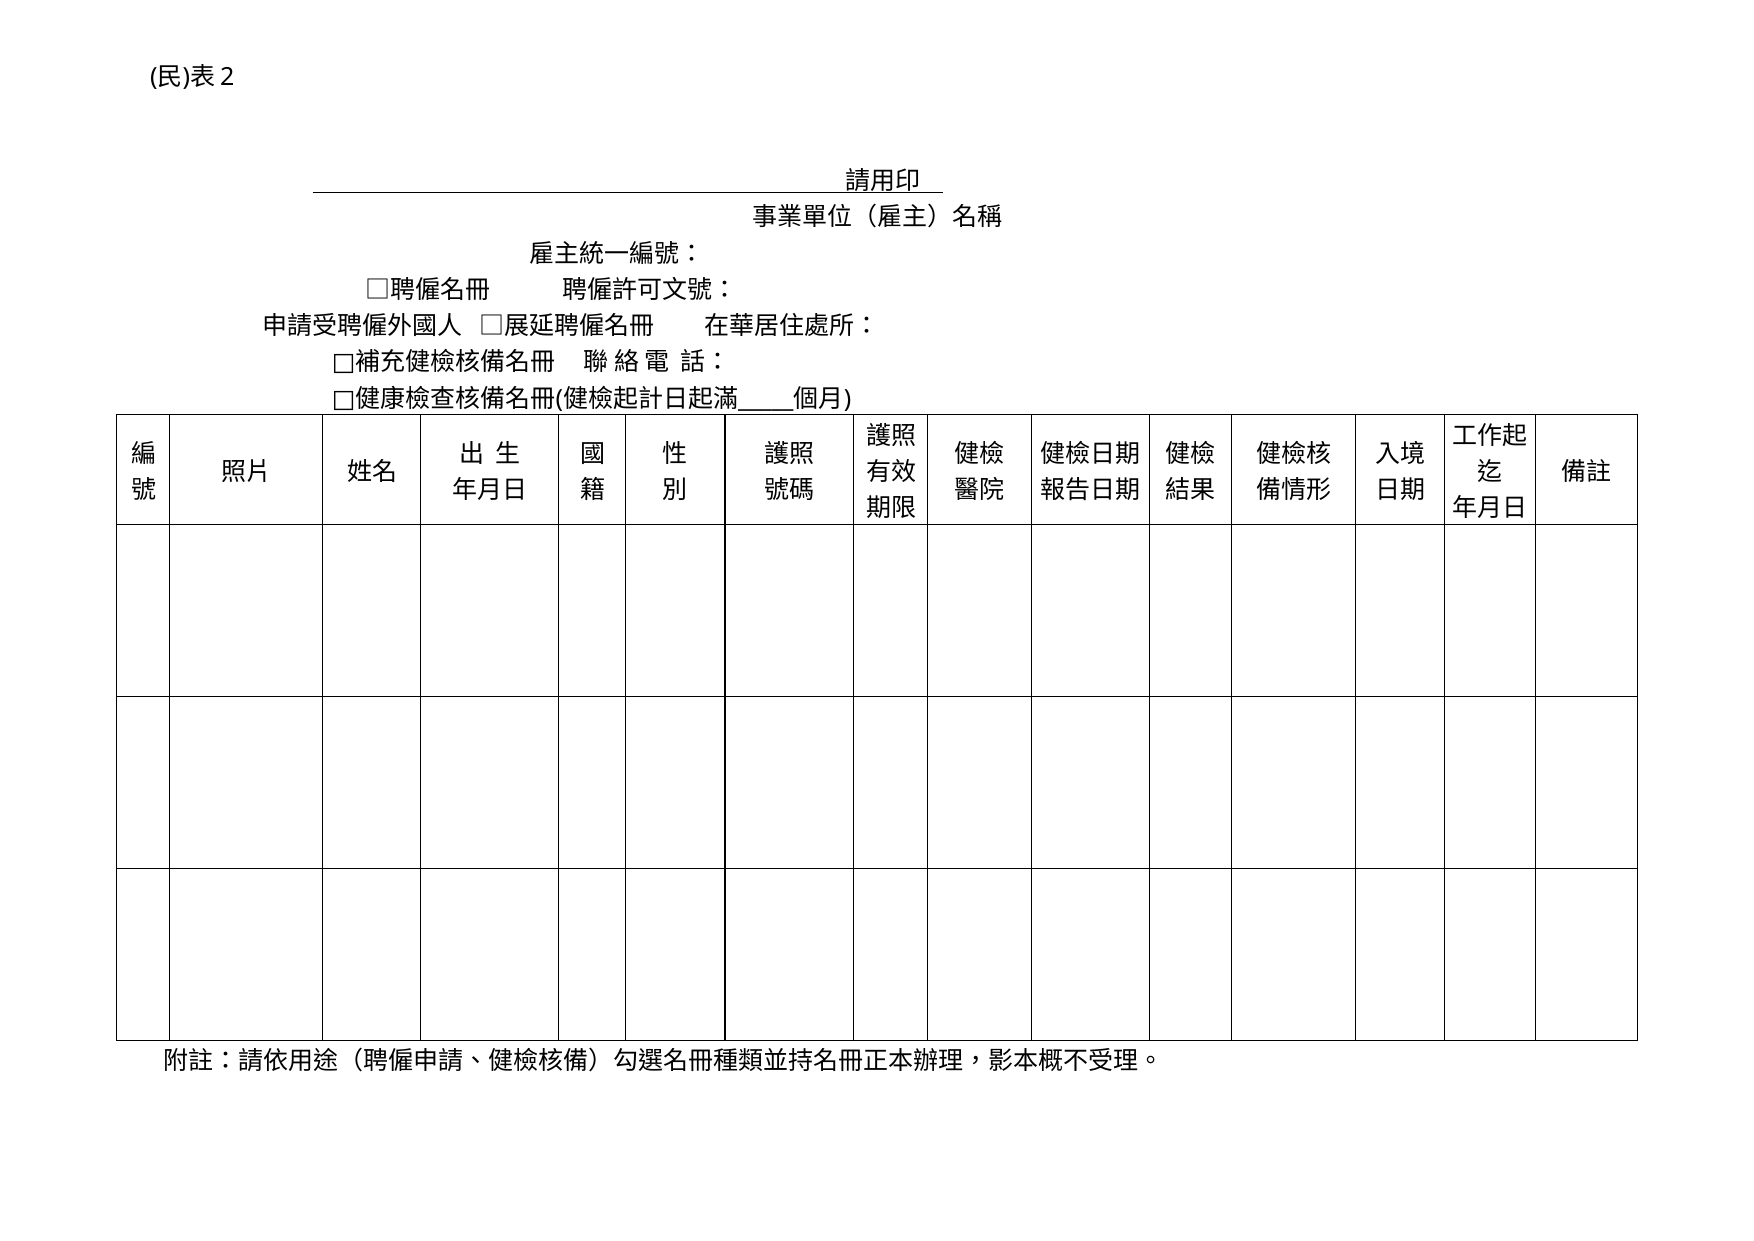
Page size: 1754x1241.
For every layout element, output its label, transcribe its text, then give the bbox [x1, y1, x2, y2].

table_header 健檢 結果 [1150, 415, 1231, 524]
text □補充健檢核備名冊 聯 絡 電 話： [150, 342, 1604, 378]
table_header 備註 [1536, 415, 1637, 524]
table_cell [854, 869, 927, 1040]
table_cell [1356, 697, 1444, 868]
table_cell [1536, 869, 1637, 1040]
text 雇主統一編號： [150, 233, 1604, 269]
table_cell [854, 697, 927, 868]
table_cell [170, 869, 322, 1040]
text 附註：請依用途（聘僱申請、健檢核備）勾選名冊種類並持名冊正本辦理，影本概不受理。 [150, 1041, 1604, 1077]
table_cell [117, 697, 169, 868]
table_cell [726, 697, 853, 868]
table_cell [1536, 697, 1637, 868]
text 請用印 [150, 161, 1604, 197]
table_cell [323, 869, 420, 1040]
table_header 健檢 醫院 [928, 415, 1031, 524]
table_cell [1232, 525, 1355, 696]
table_cell [626, 869, 724, 1040]
table_cell [854, 525, 927, 696]
text □聘僱名冊 聘僱許可文號： [150, 269, 1604, 306]
table_header 姓名 [323, 415, 420, 524]
text 事業單位（雇主）名稱 [150, 197, 1604, 233]
table_cell [1032, 525, 1149, 696]
table_cell [928, 697, 1031, 868]
table_header 性 別 [626, 415, 724, 524]
table_cell [421, 525, 558, 696]
text □健康檢查核備名冊(健檢起計日起滿_____個月) [150, 378, 1604, 414]
table_cell [421, 697, 558, 868]
table_cell [1232, 697, 1355, 868]
table_cell [1032, 869, 1149, 1040]
table_cell [1232, 869, 1355, 1040]
table_cell [1356, 869, 1444, 1040]
table_header 健檢日期報告日期 [1032, 415, 1149, 524]
table_cell [1445, 869, 1535, 1040]
text 申請受聘僱外國人 □展延聘僱名冊 在華居住處所： [150, 306, 1604, 342]
table_cell [1150, 525, 1231, 696]
table_cell [1536, 525, 1637, 696]
table_cell [559, 869, 625, 1040]
table_cell [1150, 869, 1231, 1040]
table_header 健檢核 備情形 [1232, 415, 1355, 524]
text (民)表2 [150, 56, 1604, 92]
table_header 入境 日期 [1356, 415, 1444, 524]
table_header 編 號 [117, 415, 169, 524]
table_cell [1445, 697, 1535, 868]
table_cell [170, 697, 322, 868]
table_header 工作起迄 年月日 [1445, 415, 1535, 524]
table_cell [626, 697, 724, 868]
table_cell [421, 869, 558, 1040]
table_header 護照有效期限 [854, 415, 927, 524]
table_cell [1356, 525, 1444, 696]
table_header 國 籍 [559, 415, 625, 524]
table_cell [559, 697, 625, 868]
table_cell [117, 869, 169, 1040]
table_cell [928, 525, 1031, 696]
table_cell [117, 525, 169, 696]
table_cell [1032, 697, 1149, 868]
table_header 出 生 年月日 [421, 415, 558, 524]
table_header 照片 [170, 415, 322, 524]
table_cell [323, 697, 420, 868]
table_cell [626, 525, 724, 696]
table_cell [726, 525, 853, 696]
table_cell [323, 525, 420, 696]
table_header 護照 號碼 [726, 415, 853, 524]
table_cell [1150, 697, 1231, 868]
table_cell [1445, 525, 1535, 696]
table_cell [170, 525, 322, 696]
table_cell [559, 525, 625, 696]
table_cell [928, 869, 1031, 1040]
table_cell [726, 869, 853, 1040]
